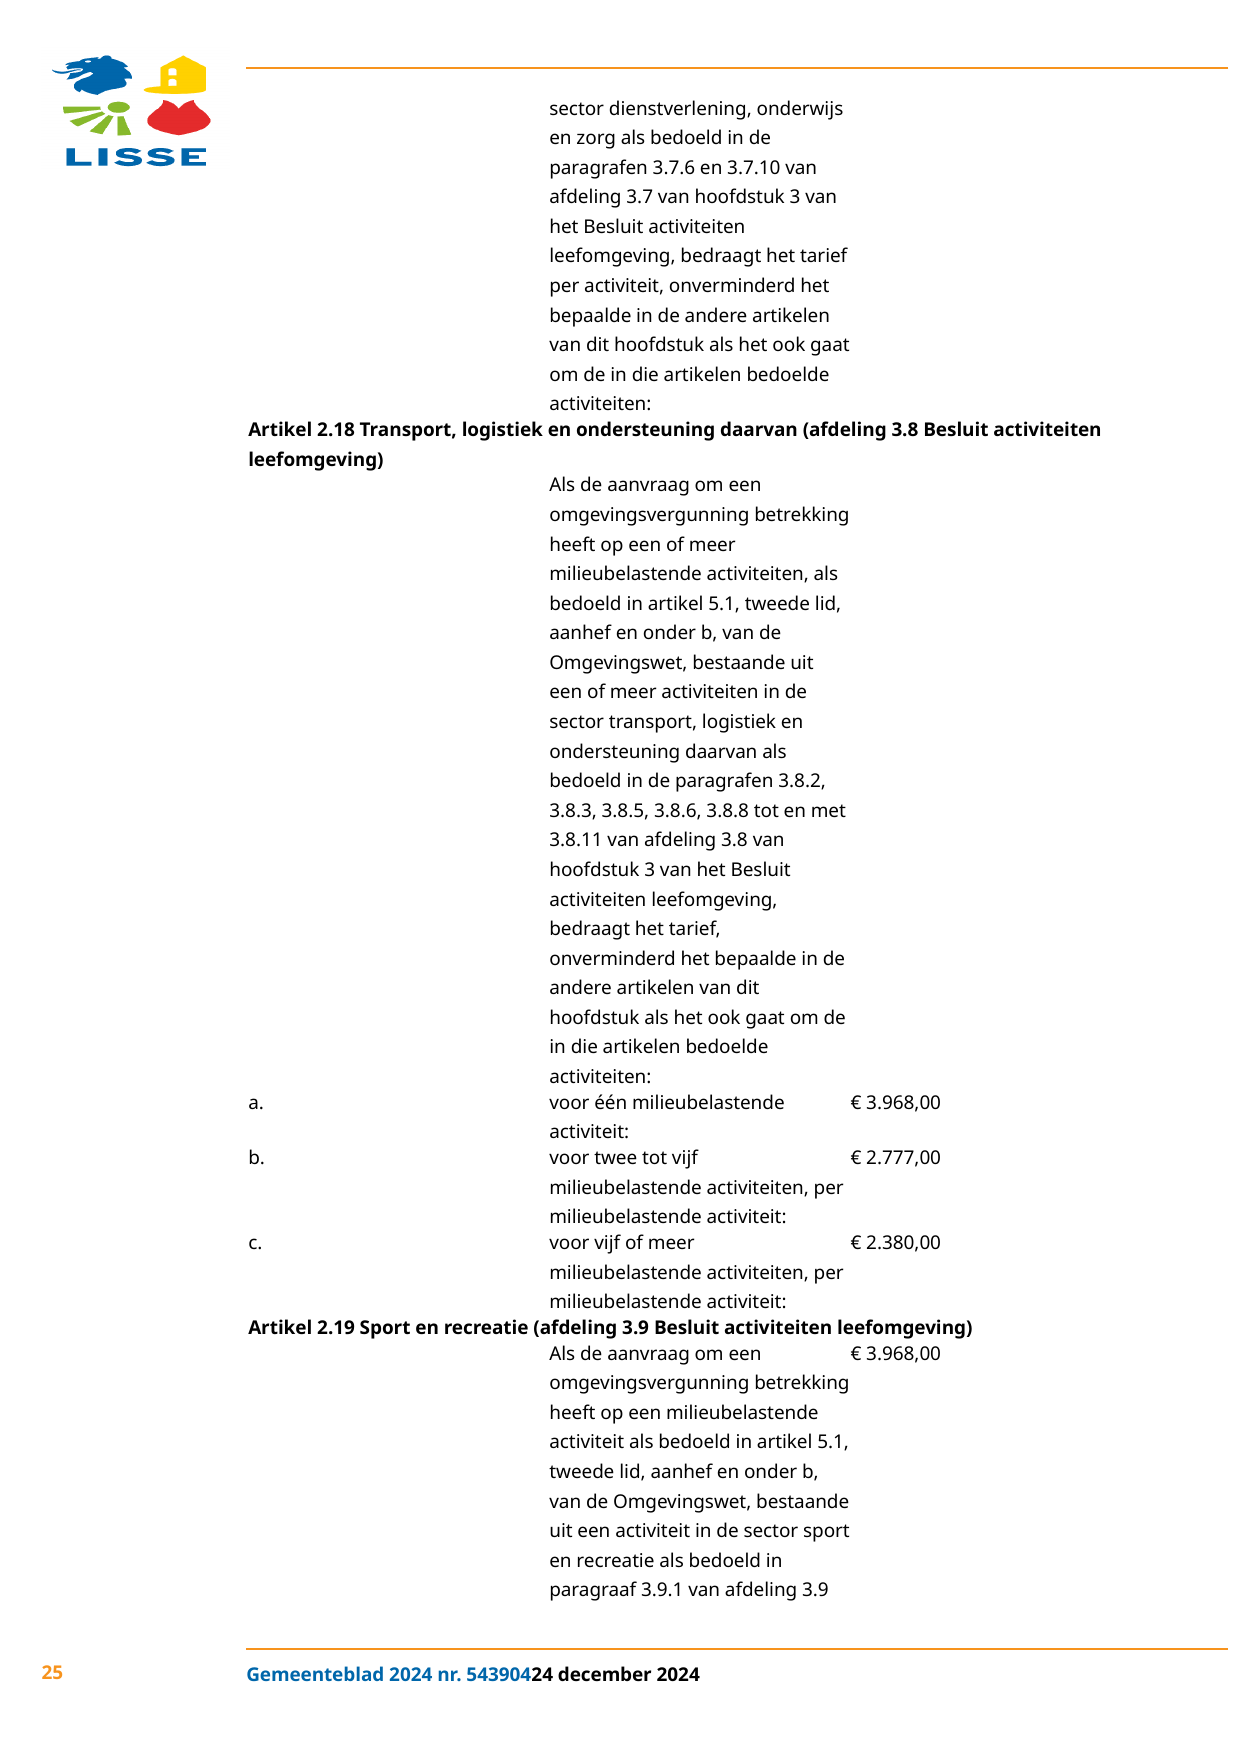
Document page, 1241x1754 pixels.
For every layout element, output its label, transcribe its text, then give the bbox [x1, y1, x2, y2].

table_cell b. [248, 1144, 549, 1229]
table_cell Als de aanvraag om een omgevingsvergunning betrekking heeft op een milieubelastende activiteit als bedoeld in artikel 5.1, tweede lid, aanhef en onder b, van de Omgevingswet, bestaande uit een activiteit in de sector sport en recreatie als bedoeld in paragraaf 3.9.1 van afdeling 3.9 [549, 1340, 850, 1602]
table_cell € 3.968,00 [850, 1089, 1152, 1144]
table_cell c. [248, 1229, 549, 1314]
table_cell sector dienstverlening, onderwijs en zorg als bedoeld in de paragrafen 3.7.6 en 3.7.10 van afdeling 3.7 van hoofdstuk 3 van het Besluit activiteiten leefomgeving, bedraagt het tarief per activiteit, onverminderd het bepaalde in de andere artikelen van dit hoofdstuk als het ook gaat om de in die artikelen bedoelde activiteiten: [549, 95, 850, 416]
table_cell Artikel 2.18 Transport, logistiek en ondersteuning daarvan (afdeling 3.8 Besluit activiteiten leefomgeving) [248, 416, 1152, 472]
picture [41, 47, 231, 172]
table_cell [850, 95, 1152, 416]
table_cell € 3.968,00 [850, 1340, 1152, 1602]
table_cell voor twee tot vijf milieubelastende activiteiten, per milieubelastende activiteit: [549, 1144, 850, 1229]
table_cell € 2.380,00 [850, 1229, 1152, 1314]
table_cell [248, 472, 549, 1089]
table_cell a. [248, 1089, 549, 1144]
table_cell [850, 472, 1152, 1089]
table_cell Als de aanvraag om een omgevingsvergunning betrekking heeft op een of meer milieubelastende activiteiten, als bedoeld in artikel 5.1, tweede lid, aanhef en onder b, van de Omgevingswet, bestaande uit een of meer activiteiten in de sector transport, logistiek en ondersteuning daarvan als bedoeld in de paragrafen 3.8.2, 3.8.3, 3.8.5, 3.8.6, 3.8.8 tot en met 3.8.11 van afdeling 3.8 van hoofdstuk 3 van het Besluit activiteiten leefomgeving, bedraagt het tarief, onverminderd het bepaalde in de andere artikelen van dit hoofdstuk als het ook gaat om de in die artikelen bedoelde activiteiten: [549, 472, 850, 1089]
table_cell [248, 95, 549, 416]
table_cell voor vijf of meer milieubelastende activiteiten, per milieubelastende activiteit: [549, 1229, 850, 1314]
table_cell [248, 1340, 549, 1602]
table_cell voor één milieubelastende activiteit: [549, 1089, 850, 1144]
table_cell Artikel 2.19 Sport en recreatie (afdeling 3.9 Besluit activiteiten leefomgeving) [248, 1314, 1152, 1340]
table_cell € 2.777,00 [850, 1144, 1152, 1229]
